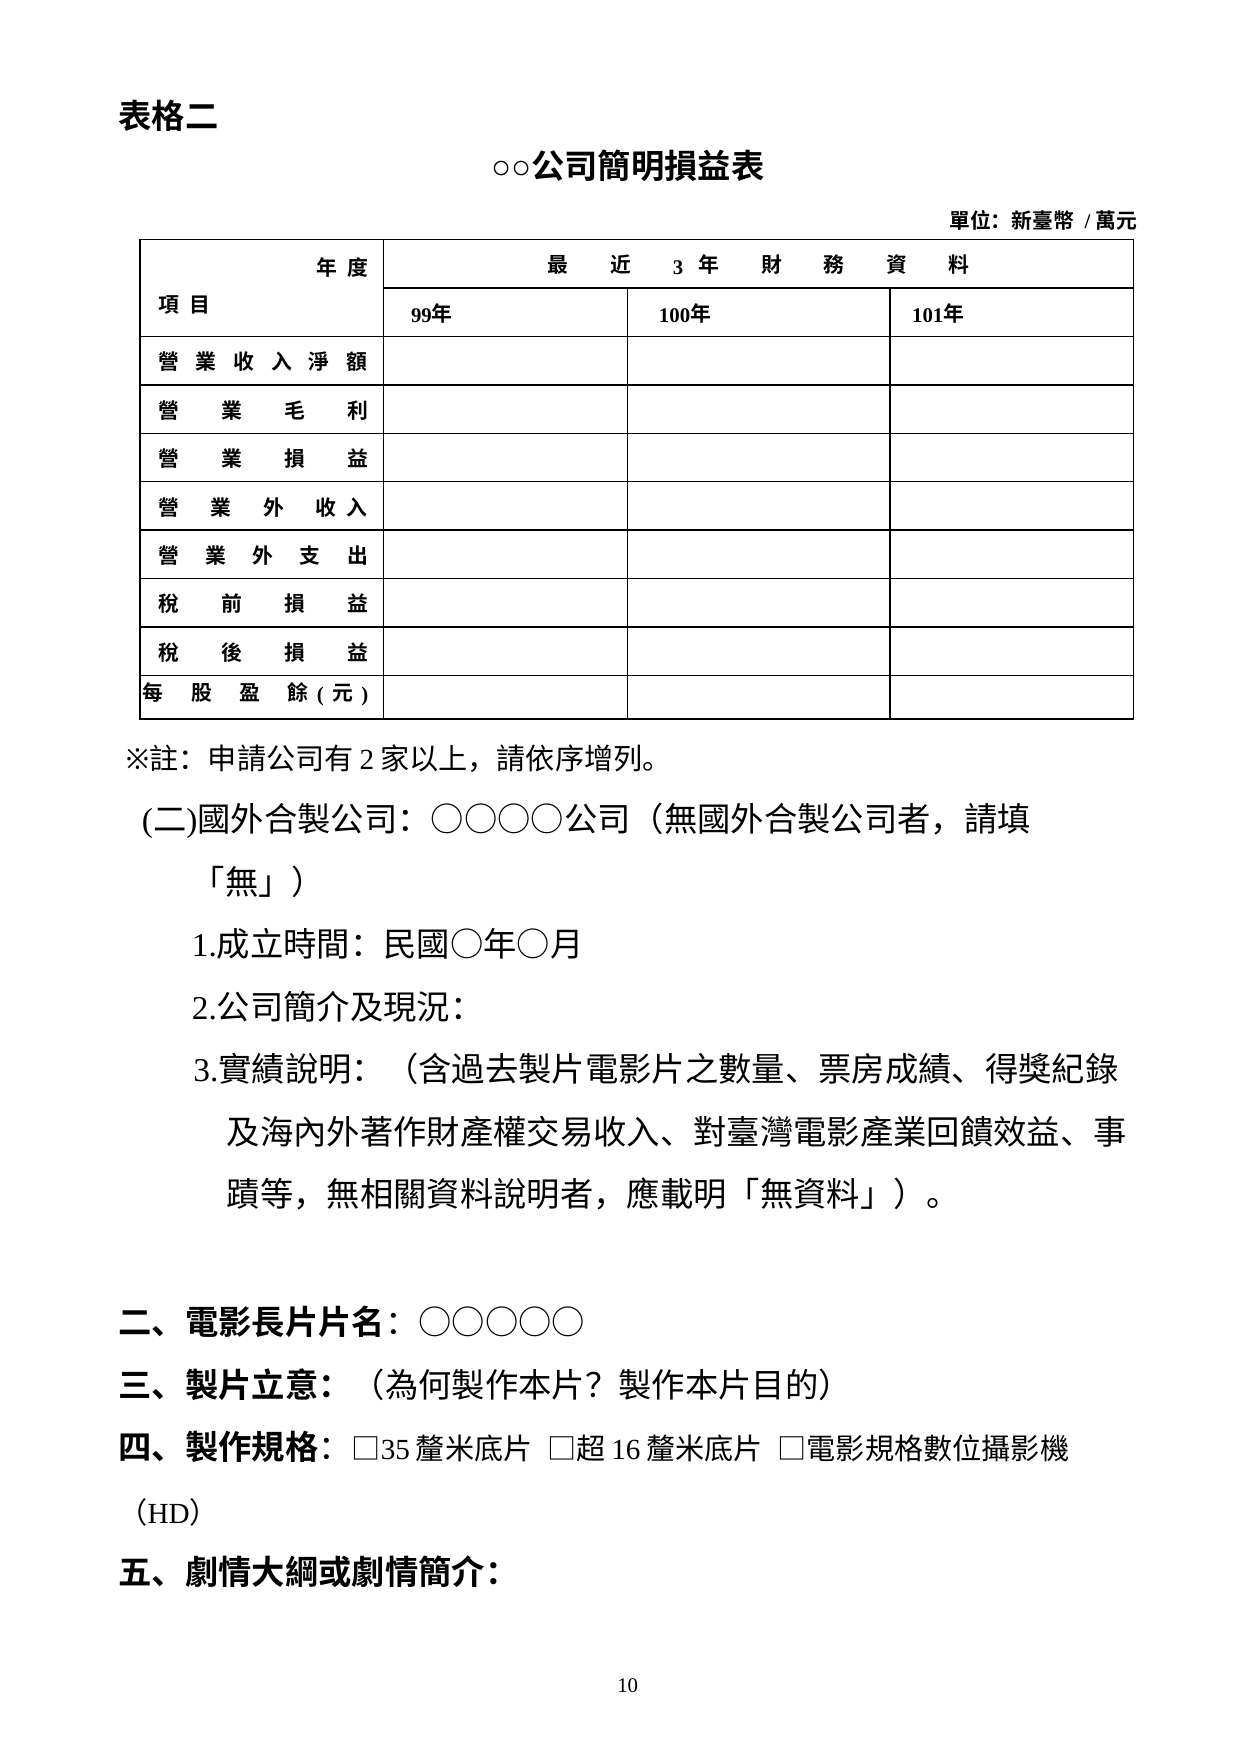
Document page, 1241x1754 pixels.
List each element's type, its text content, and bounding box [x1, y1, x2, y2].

table_cell [628, 628, 889, 674]
table_cell 稅 後 損 益 [141, 628, 383, 674]
text 1.成立時間：民國○年○月 [192, 907, 1137, 969]
text 表格二 [118, 89, 1137, 139]
table_cell [891, 676, 1133, 718]
table_cell [384, 337, 627, 384]
table_cell [384, 482, 627, 529]
table_cell [628, 676, 889, 718]
text ○○公司簡明損益表 [118, 139, 1137, 189]
text (二)國外合製公司：○○○○公司（無國外合製公司者，請填「無」） [142, 782, 1137, 907]
table_cell 營 業 外 收入 [141, 482, 383, 529]
table_cell [384, 628, 627, 674]
text 二、電影長片片名：○○○○○ [118, 1282, 1137, 1344]
table_cell [628, 531, 889, 578]
table_cell [891, 531, 1133, 578]
table_cell [384, 676, 627, 718]
table_cell 營 業 外 支 出 [141, 531, 383, 578]
text 三、製片立意：（為何製作本片？製作本片目的） [118, 1344, 1137, 1407]
text 四、製作規格：□35釐米底片 □超16釐米底片 □電影規格數位攝影機（HD） [118, 1407, 1137, 1532]
table_cell 稅 前 損 益 [141, 579, 383, 626]
table_cell [891, 482, 1133, 529]
table_cell [384, 386, 627, 432]
table_cell [628, 579, 889, 626]
table_cell [891, 386, 1133, 432]
text 2.公司簡介及現況： [192, 969, 1137, 1032]
table_header 年 度 項 目 [141, 240, 383, 336]
table_cell [891, 337, 1133, 384]
table_cell [891, 628, 1133, 674]
table_cell [891, 579, 1133, 626]
table_cell [891, 434, 1133, 481]
table_cell 99年 [384, 289, 627, 336]
table_cell [384, 579, 627, 626]
table_cell [628, 482, 889, 529]
table_cell 100年 [628, 289, 889, 336]
table_cell 每 股 盈 餘(元) [141, 676, 383, 718]
table_cell [628, 386, 889, 432]
table_cell 營 業 毛 利 [141, 386, 383, 432]
table_header 最 近 3 年 財 務 資 料 [384, 240, 1133, 287]
text 單位：新臺幣 / 萬元 [193, 189, 1137, 239]
table_cell [628, 337, 889, 384]
table_cell 營 業 收 入 淨 額 [141, 337, 383, 384]
table_cell 101年 [891, 289, 1133, 336]
table_cell [628, 434, 889, 481]
table_cell [384, 434, 627, 481]
text 五、劇情大綱或劇情簡介： [118, 1532, 1137, 1594]
table_cell [384, 531, 627, 578]
text ※註：申請公司有2家以上，請依序增列。 [118, 719, 1137, 782]
text 3.實績說明：（含過去製片電影片之數量、票房成績、得獎紀錄及海內外著作財產權交易收入、對臺灣電影產業回饋效益、事蹟等，無相關資料說明者，應載明「無資料」）。 [193, 1032, 1137, 1219]
table_cell 營 業 損 益 [141, 434, 383, 481]
